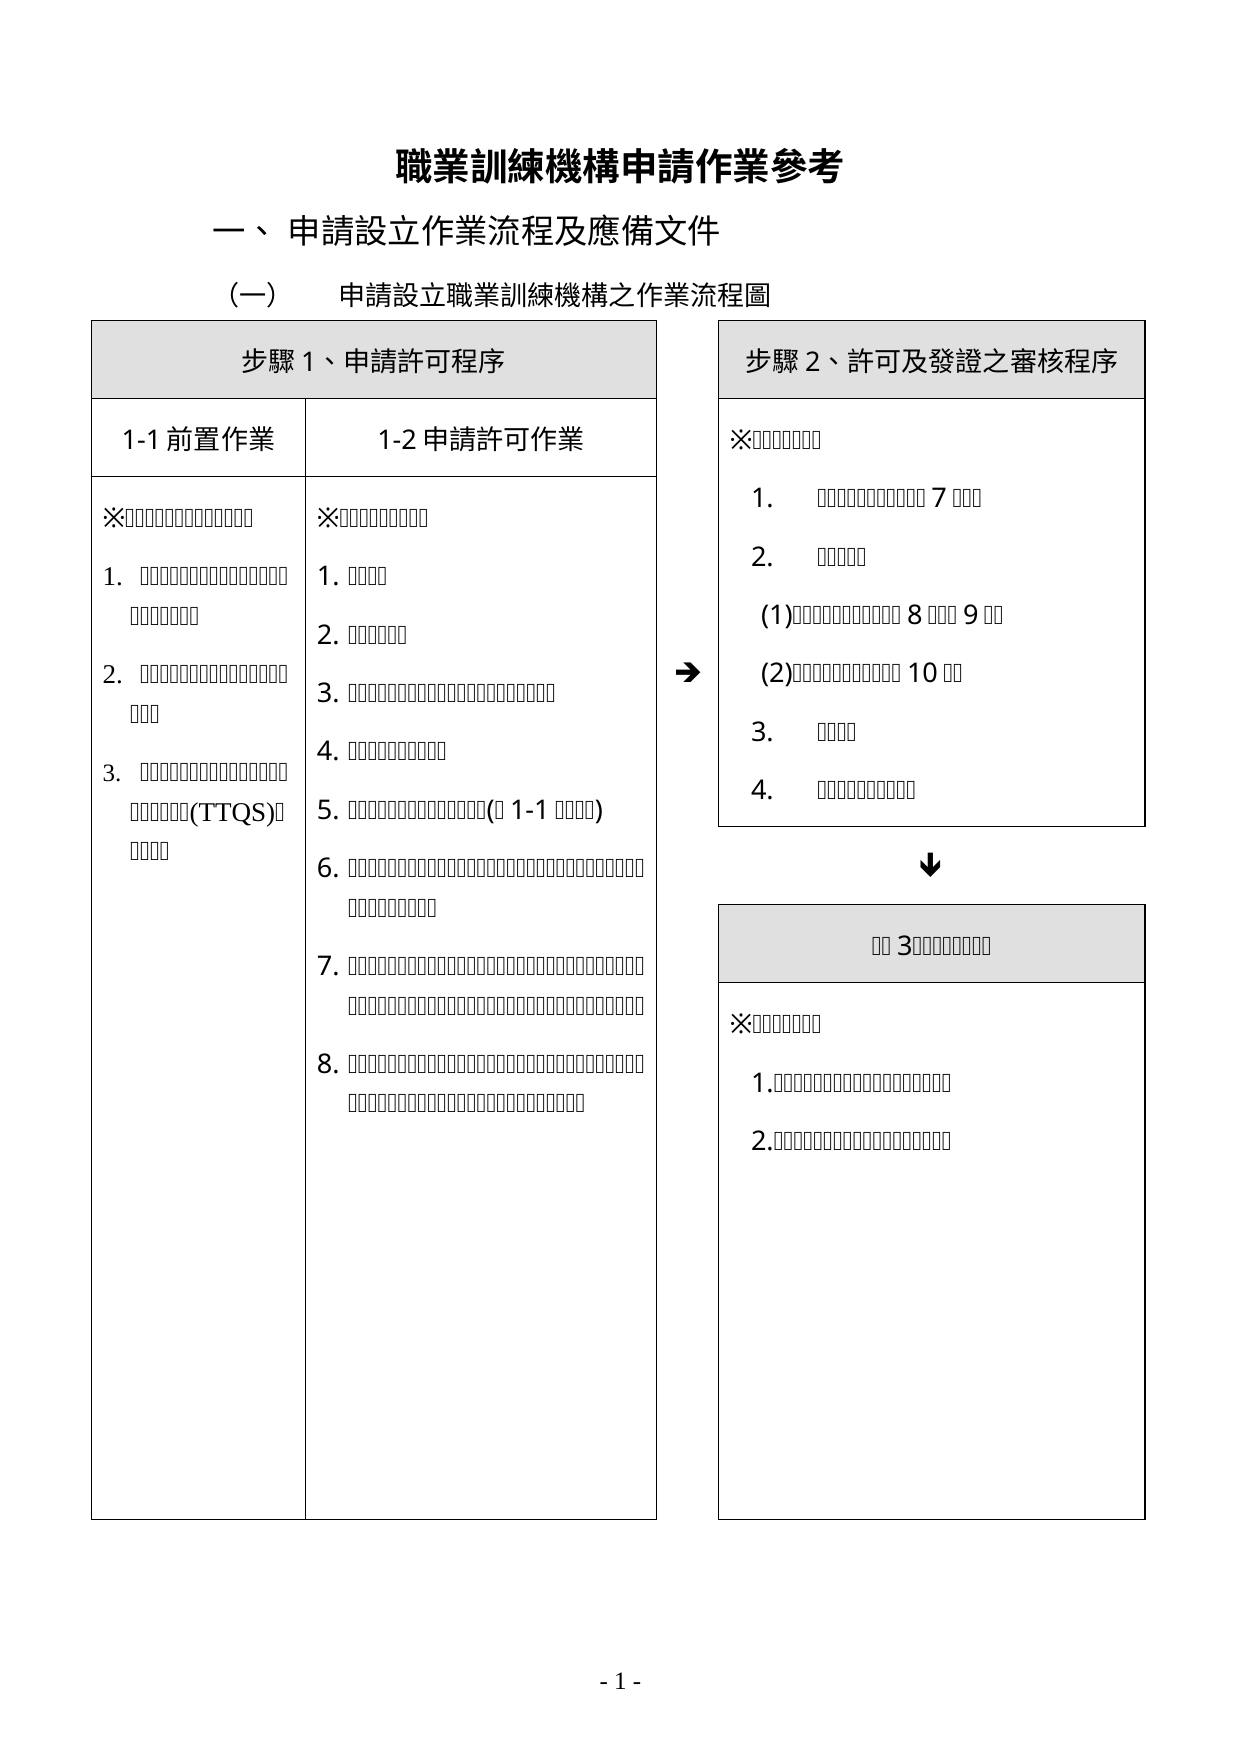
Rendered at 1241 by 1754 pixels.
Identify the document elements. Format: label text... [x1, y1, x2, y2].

subtitle 申請設立作業流程及應備文件 [212, 208, 1053, 252]
list 申請設立職業訓練機構之作業流程圖 [212, 271, 1053, 314]
table_header 步驟2、許可及發證之審核程序 [719, 321, 1144, 398]
table_header 步驟1、申請許可程序 [92, 321, 656, 398]
table_header [657, 320, 718, 398]
table_cell ※地方主管機關： 審核程序：（設管辦法第7條）。 審核文件： (1)許可階段：（設管辦法第8條或第9條） (2)發證階段：（設管辦法第10條） 審核表。 審核同意或駁回說明。 [719, 399, 1144, 826]
table_cell ※取得訓練品質規範證明文件： 向主管機關所指定之申請單位申請訓練品質評核。 主管機關派員至受評單位實地進行評核。 主管機關依評核結果發給合格單位訓練品質規範(TTQS)證明文件。 [92, 477, 305, 1519]
table_cell  [657, 398, 718, 1519]
table_cell 1-1前置作業 [92, 399, 305, 476]
table_cell ※檢附申請許可文件： 1. 申請書。 2. 設立計畫書。 3. 土地使用分區證明及土地使用權證明文件影本。 4. 場所位置圖及配置圖。 5. 符合訓練品質規範之證明文件。(如1-1前置作業) 6. 民營事業機構附設者，其設立主體之章程、股東或董事會議事錄及營利事業登記證影本。 7. 社團法人附設者，其設立主體之章程、大會會議紀錄、法人登記證書影本、立案證書及直接監督機關同意附設職業訓練機構之文件影本。 8. 財團法人附設者，其設立主體之章程、董事會會議紀錄、法人登記證書及直接監督機關同意附設職業訓練機構之文件影本。 [306, 477, 656, 1519]
table_cell  [718, 827, 1145, 904]
table_cell ※中央主管機關： 1.許可階段：發給許可文件，或駁回說明。 2.發證階段：發給設立證書，或駁回說明。 [719, 983, 1144, 1519]
subtitle 職業訓練機構申請作業參考 [187, 146, 1053, 189]
table_cell 步驟3、許可及發證作業 [719, 905, 1144, 982]
table_cell 1-2申請許可作業 [306, 399, 656, 476]
